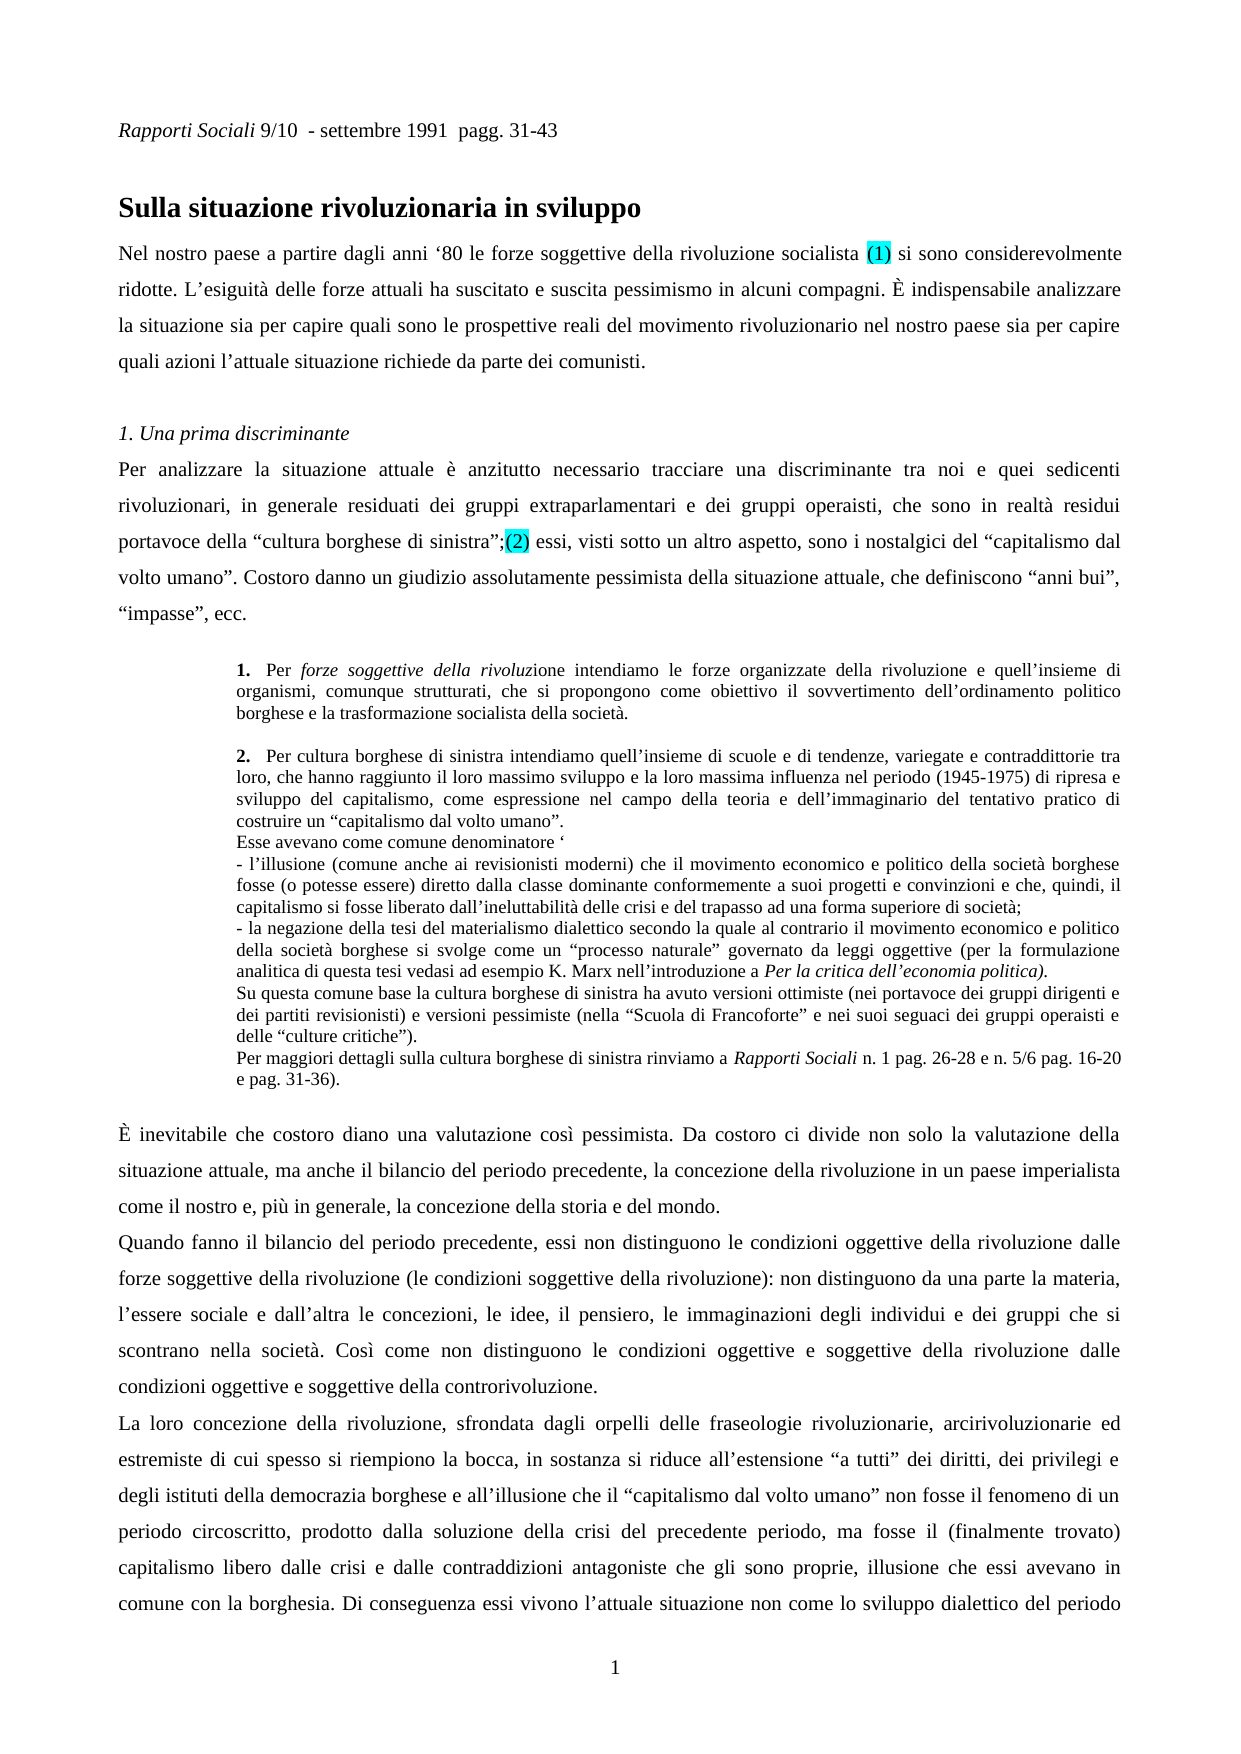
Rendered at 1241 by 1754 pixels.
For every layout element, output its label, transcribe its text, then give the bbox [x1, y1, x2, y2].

text La loro concezione della rivoluzione, sfrondata dagli orpelli delle fraseologie rivoluzionarie, arcirivoluzionarie ed estremiste di cui spesso si riempiono la bocca, in sostanza si riduce all’estensione “a tutti” dei diritti, dei privilegi e degli istituti della democrazia borghese e all’illusione che il “capitalismo dal volto umano” non fosse il fenomeno di un periodo circoscritto, prodotto dalla soluzione della crisi del precedente periodo, ma fosse il (finalmente trovato) capitalismo libero dalle crisi e dalle contraddizioni antagoniste che gli sono proprie, illusione che essi avevano in comune con la borghesia. Di conseguenza essi vivono l’attuale situazione non come lo sviluppo dialettico del periodo [118, 1410, 1122, 1615]
text Per maggiori dettagli sulla cultura borghese di sinistra rinviamo a Rapporti Sociali n. 1 pag. 26-28 e n. 5/6 pag. 16-20 e pag. 31-36). [236, 1047, 1122, 1090]
text Esse avevano come comune denominatore ‘ [236, 831, 1122, 853]
text È inevitabile che costoro diano una valutazione così pessimista. Da costoro ci divide non solo la valutazione della situazione attuale, ma anche il bilancio del periodo precedente, la concezione della rivoluzione in un paese imperialista come il nostro e, più in generale, la concezione della storia e del mondo. [118, 1122, 1122, 1218]
text Quando fanno il bilancio del periodo precedente, essi non distinguono le condizioni oggettive della rivoluzione dalle forze soggettive della rivoluzione (le condizioni soggettive della rivoluzione): non distinguono da una parte la materia, l’essere sociale e dall’altra le concezioni, le idee, il pensiero, le immaginazioni degli individui e dei gruppi che si scontrano nella società. Così come non distinguono le condizioni oggettive e soggettive della rivoluzione dalle condizioni oggettive e soggettive della controrivoluzione. [118, 1230, 1122, 1398]
text Su questa comune base la cultura borghese di sinistra ha avuto versioni ottimiste (nei portavoce dei gruppi dirigenti e dei partiti revisionisti) e versioni pessimiste (nella “Scuola di Francoforte” e nei suoi seguaci dei gruppi operaisti e delle “culture critiche”). [236, 982, 1122, 1047]
text 1. Per forze soggettive della rivoluzione intendiamo le forze organizzate della rivoluzione e quell’insieme di organismi, comunque strutturati, che si propongono come obiettivo il sovvertimento dell’ordinamento politico borghese e la trasformazione socialista della società. [236, 658, 1122, 723]
text 2. Per cultura borghese di sinistra intendiamo quell’insieme di scuole e di tendenze, variegate e contraddittorie tra loro, che hanno raggiunto il loro massimo sviluppo e la loro massima influenza nel periodo (1945-1975) di ripresa e sviluppo del capitalismo, come espressione nel campo della teoria e dell’immaginario del tentativo pratico di costruire un “capitalismo dal volto umano”. [236, 745, 1122, 831]
text Rapporti Sociali 9/10 - settembre 1991 pagg. 31-43 [118, 118, 1122, 142]
text 1. Una prima discriminante [118, 421, 1122, 445]
text Nel nostro paese a partire dagli anni ‘80 le forze soggettive della rivoluzione socialista (1) si sono considerevolmente ridotte. L’esiguità delle forze attuali ha suscitato e suscita pessimismo in alcuni compagni. È indispensabile analizzare la situazione sia per capire quali sono le prospettive reali del movimento rivoluzionario nel nostro paese sia per capire quali azioni l’attuale situazione richiede da parte dei comunisti. [118, 241, 1122, 373]
text - l’illusione (comune anche ai revisionisti moderni) che il movimento economico e politico della società borghese fosse (o potesse essere) diretto dalla classe dominante conformemente a suoi progetti e convinzioni e che, quindi, il capitalismo si fosse liberato dall’ineluttabilità delle crisi e del trapasso ad una forma superiore di società; [236, 853, 1122, 917]
text Sulla situazione rivoluzionaria in sviluppo [118, 190, 1122, 224]
text Per analizzare la situazione attuale è anzitutto necessario tracciare una discriminante tra noi e quei sedicenti rivoluzionari, in generale residuati dei gruppi extraparlamentari e dei gruppi operaisti, che sono in realtà residui portavoce della “cultura borghese di sinistra”;(2) essi, visti sotto un altro aspetto, sono i nostalgici del “capitalismo dal volto umano”. Costoro danno un giudizio assolutamente pessimista della situazione attuale, che definiscono “anni bui”, “impasse”, ecc. [118, 457, 1122, 625]
text - la negazione della tesi del materialismo dialettico secondo la quale al contrario il movimento economico e politico della società borghese si svolge come un “processo naturale” governato da leggi oggettive (per la formulazione analitica di questa tesi vedasi ad esempio K. Marx nell’introduzione a Per la critica dell’economia politica). [236, 917, 1122, 982]
